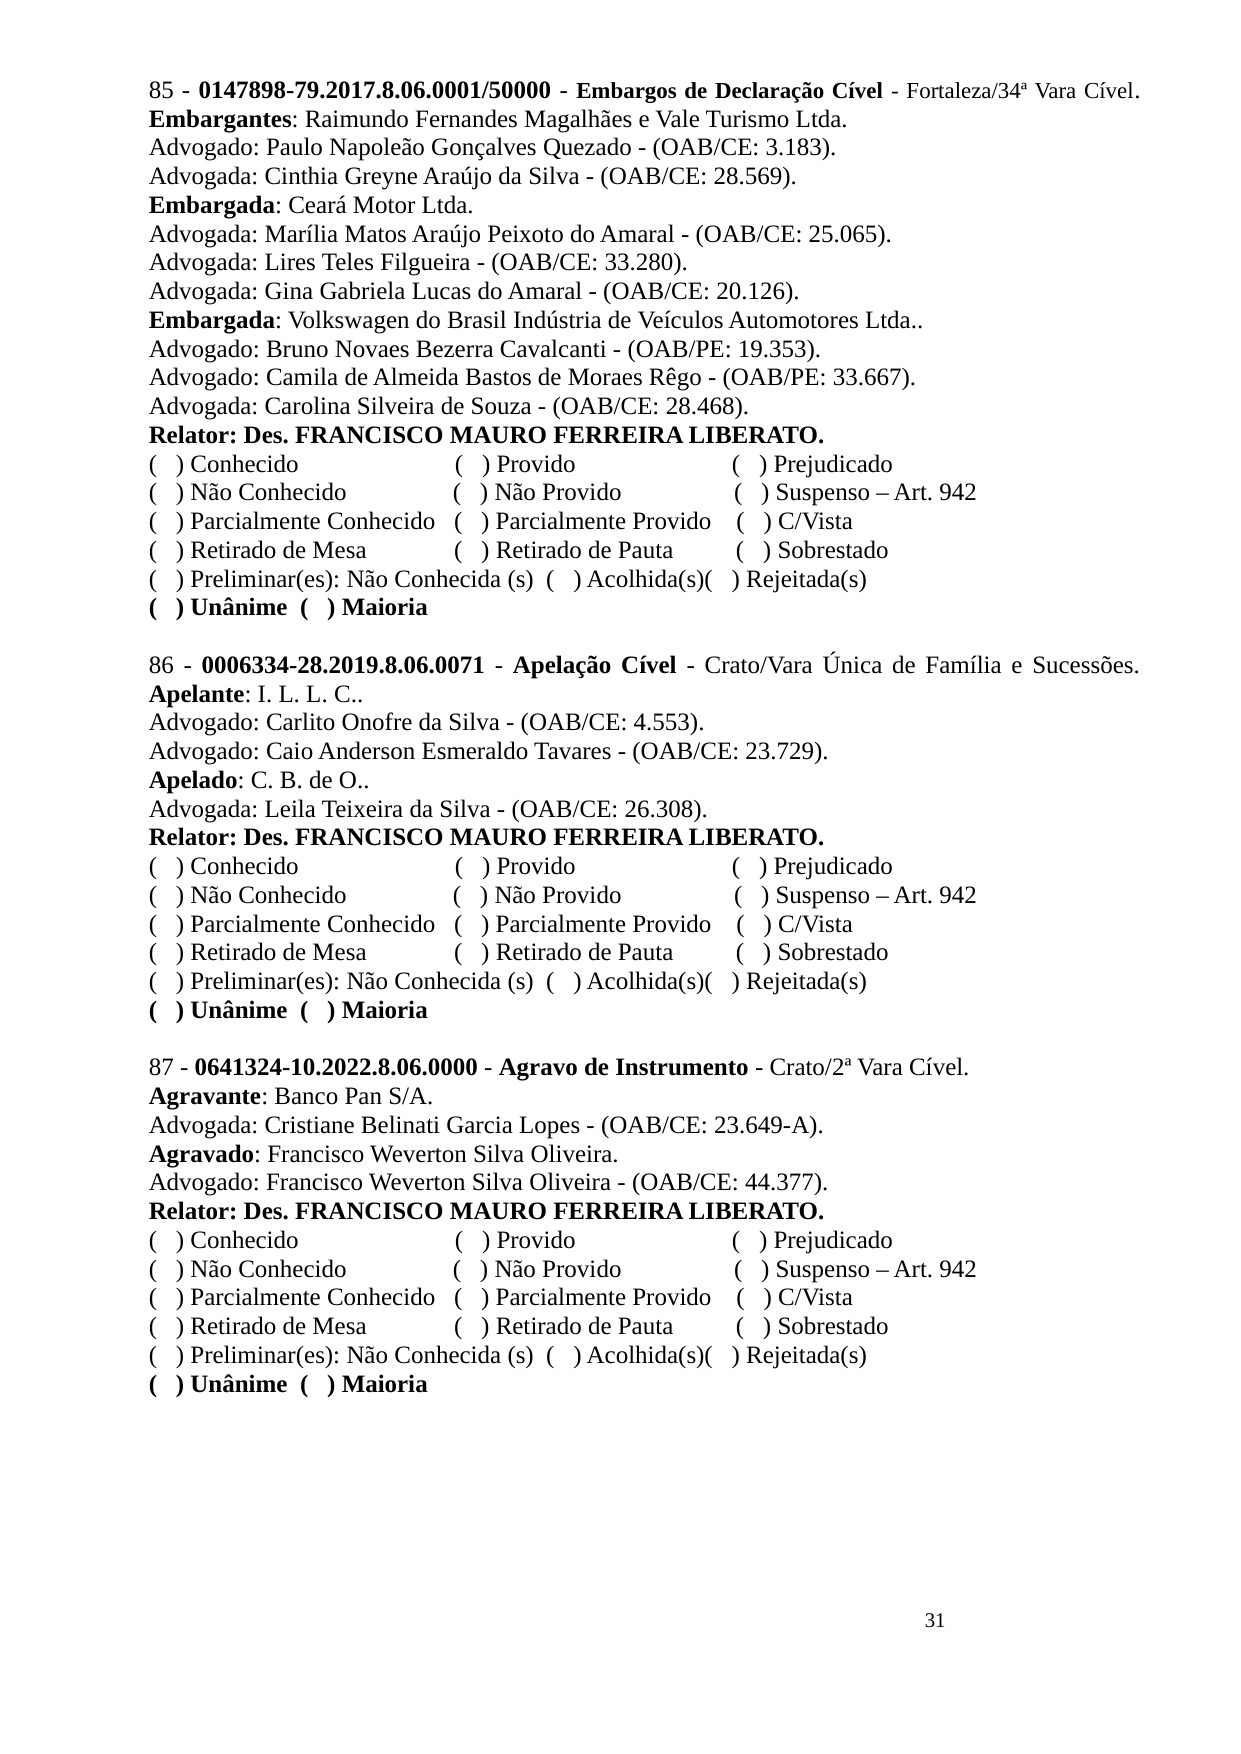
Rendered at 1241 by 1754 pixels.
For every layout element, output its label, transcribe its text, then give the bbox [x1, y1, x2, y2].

text 85 - 0147898-79.2017.8.06.0001/50000 - Embargos de Declaração Cível - Fortaleza/34ª Vara Cível. Embargantes: Raimundo Fernandes Magalhães e Vale Turismo Ltda. [148, 75, 1141, 132]
text Embargada: Volkswagen do Brasil Indústria de Veículos Automotores Ltda.. [148, 305, 1141, 334]
text ( ) Retirado de Mesa ( ) Retirado de Pauta ( ) Sobrestado [148, 937, 1158, 966]
text Advogado: Carlito Onofre da Silva - (OAB/CE: 4.553). [148, 707, 1141, 736]
text Embargada: Ceará Motor Ltda. [148, 190, 1141, 219]
text Apelado: C. B. de O.. [148, 765, 1141, 794]
text ( ) Preliminar(es): Não Conhecida (s) ( ) Acolhida(s)( ) Rejeitada(s) [148, 564, 1158, 592]
text Advogado: Camila de Almeida Bastos de Moraes Rêgo - (OAB/PE: 33.667). [148, 362, 1141, 391]
text Relator: Des. FRANCISCO MAURO FERREIRA LIBERATO. [148, 420, 1141, 449]
text Advogado: Francisco Weverton Silva Oliveira - (OAB/CE: 44.377). [148, 1167, 1141, 1196]
text Agravado: Francisco Weverton Silva Oliveira. [148, 1139, 1141, 1167]
text Advogada: Carolina Silveira de Souza - (OAB/CE: 28.468). [148, 391, 1141, 420]
text 86 - 0006334-28.2019.8.06.0071 - Apelação Cível - Crato/Vara Única de Família e Sucessões. Apelante: I. L. L. C.. [148, 650, 1141, 707]
text Advogado: Caio Anderson Esmeraldo Tavares - (OAB/CE: 23.729). [148, 736, 1141, 765]
text ( ) Parcialmente Conhecido ( ) Parcialmente Provido ( ) C/Vista [148, 909, 1158, 937]
text ( ) Conhecido ( ) Provido ( ) Prejudicado [148, 1225, 1141, 1254]
text ( ) Preliminar(es): Não Conhecida (s) ( ) Acolhida(s)( ) Rejeitada(s) [148, 966, 1158, 995]
text 87 - 0641324-10.2022.8.06.0000 - Agravo de Instrumento - Crato/2ª Vara Cível. [148, 1052, 1141, 1081]
text Advogada: Leila Teixeira da Silva - (OAB/CE: 26.308). [148, 794, 1141, 822]
text ( ) Conhecido ( ) Provido ( ) Prejudicado [148, 851, 1141, 880]
text Agravante: Banco Pan S/A. [148, 1081, 1141, 1110]
text ( ) Unânime ( ) Maioria [148, 995, 1158, 1024]
text ( ) Unânime ( ) Maioria [148, 592, 1158, 621]
text Relator: Des. FRANCISCO MAURO FERREIRA LIBERATO. [148, 822, 1141, 851]
text Advogada: Marília Matos Araújo Peixoto do Amaral - (OAB/CE: 25.065). [148, 219, 1141, 247]
text Advogado: Paulo Napoleão Gonçalves Quezado - (OAB/CE: 3.183). [148, 132, 1141, 161]
text Advogada: Lires Teles Filgueira - (OAB/CE: 33.280). [148, 247, 1141, 276]
text ( ) Unânime ( ) Maioria [148, 1369, 1158, 1397]
text Advogada: Cinthia Greyne Araújo da Silva - (OAB/CE: 28.569). [148, 161, 1141, 190]
text Advogada: Cristiane Belinati Garcia Lopes - (OAB/CE: 23.649-A). [148, 1110, 1141, 1139]
text ( ) Não Conhecido ( ) Não Provido ( ) Suspenso – Art. 942 [148, 880, 1158, 909]
text ( ) Não Conhecido ( ) Não Provido ( ) Suspenso – Art. 942 [148, 1254, 1158, 1282]
text ( ) Parcialmente Conhecido ( ) Parcialmente Provido ( ) C/Vista [148, 506, 1158, 535]
text ( ) Retirado de Mesa ( ) Retirado de Pauta ( ) Sobrestado [148, 535, 1158, 564]
text ( ) Não Conhecido ( ) Não Provido ( ) Suspenso – Art. 942 [148, 477, 1158, 506]
text ( ) Retirado de Mesa ( ) Retirado de Pauta ( ) Sobrestado [148, 1311, 1158, 1340]
text ( ) Parcialmente Conhecido ( ) Parcialmente Provido ( ) C/Vista [148, 1282, 1158, 1311]
text ( ) Conhecido ( ) Provido ( ) Prejudicado [148, 449, 1141, 477]
text Relator: Des. FRANCISCO MAURO FERREIRA LIBERATO. [148, 1196, 1141, 1225]
text Advogada: Gina Gabriela Lucas do Amaral - (OAB/CE: 20.126). [148, 276, 1141, 305]
text Advogado: Bruno Novaes Bezerra Cavalcanti - (OAB/PE: 19.353). [148, 334, 1141, 362]
text ( ) Preliminar(es): Não Conhecida (s) ( ) Acolhida(s)( ) Rejeitada(s) [148, 1340, 1158, 1369]
